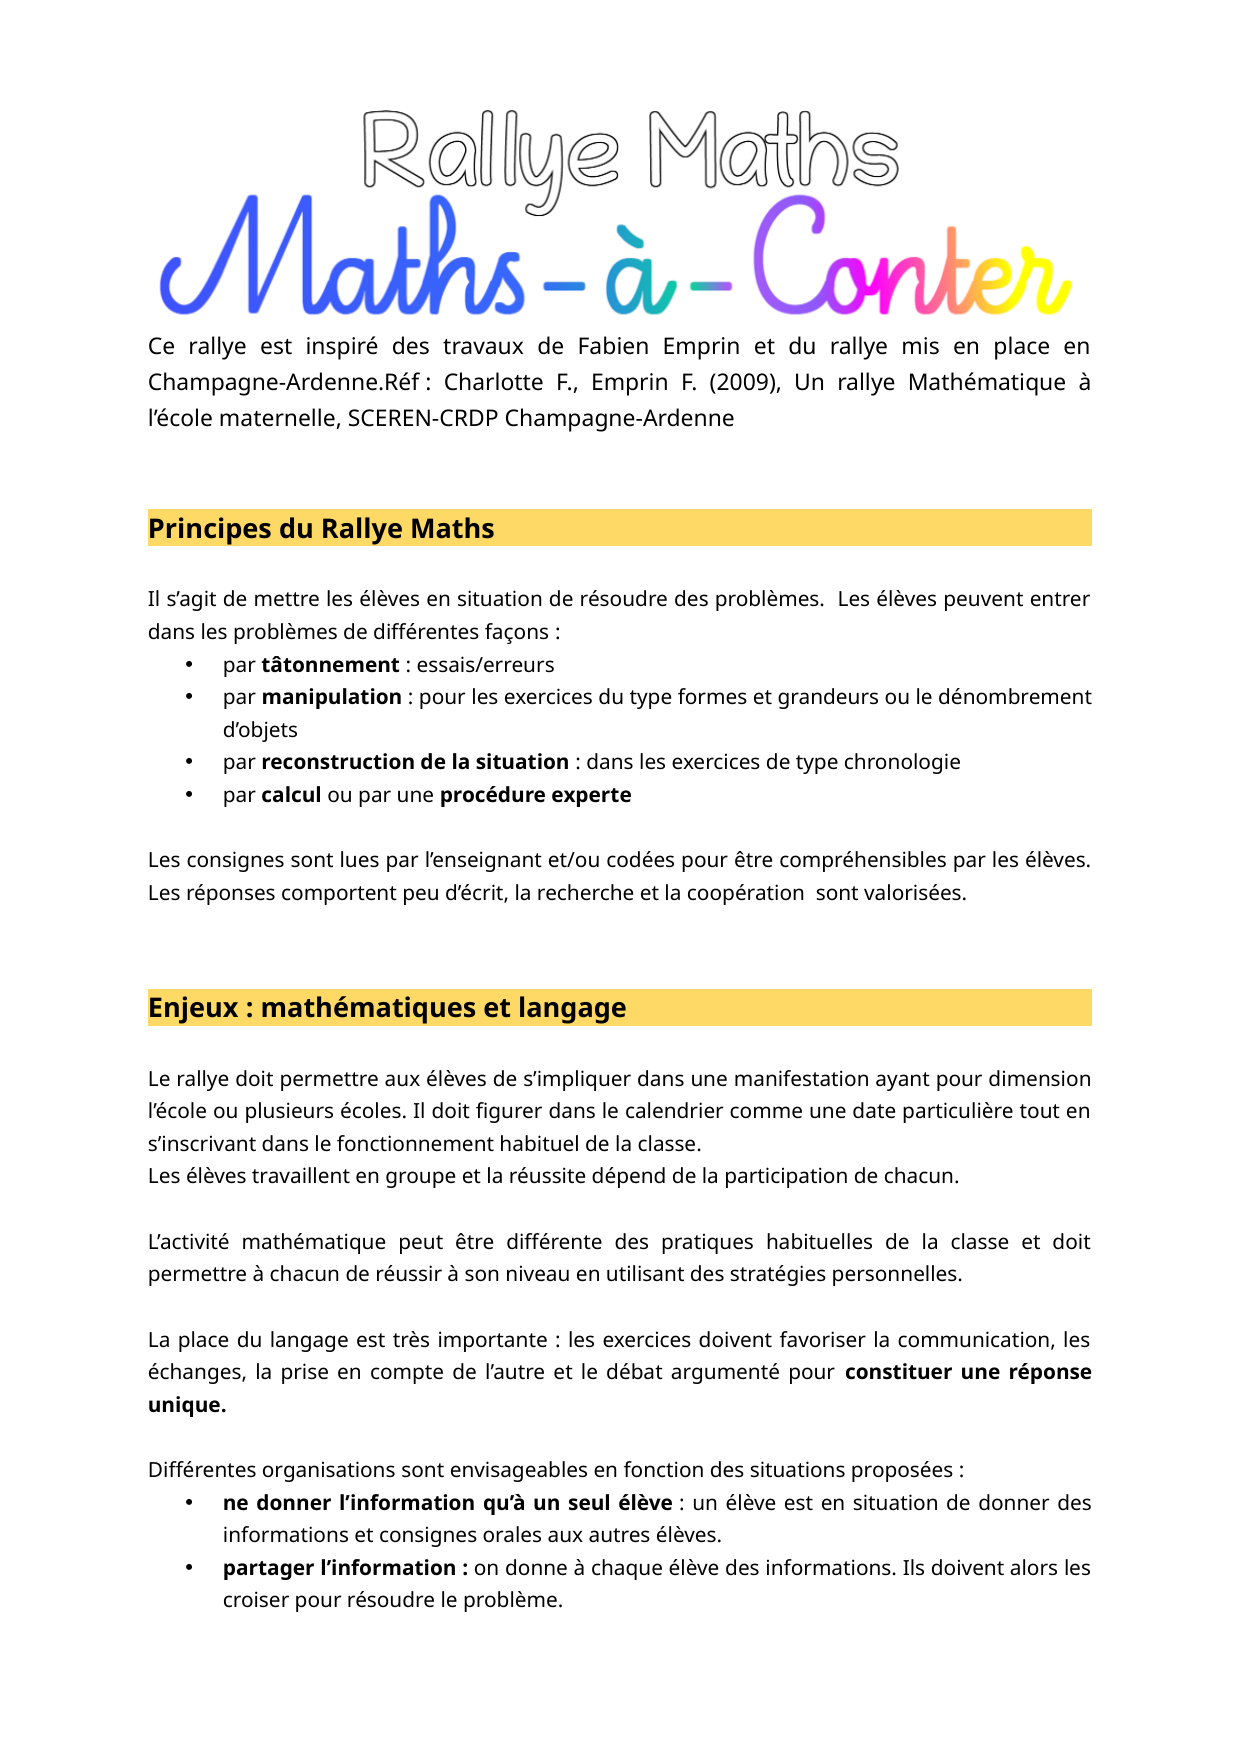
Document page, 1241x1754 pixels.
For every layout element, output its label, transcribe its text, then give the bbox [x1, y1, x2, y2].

list ne donner l’information qu’à un seul élève : un élève est en situation de donner des informations et consignes orales aux autres élèves. [185, 1488, 1092, 1549]
list partager l’information : on donne à chaque élève des informations. Ils doivent alors les croiser pour résoudre le problème. [185, 1553, 1092, 1614]
list par manipulation : pour les exercices du type formes et grandeurs ou le dénombrement d’objets [185, 682, 1092, 743]
list par reconstruction de la situation : dans les exercices de type chronologie [185, 747, 1092, 776]
text Le rallye doit permettre aux élèves de s’impliquer dans une manifestation ayant pour dimension l’école ou plusieurs écoles. Il doit figurer dans le calendrier comme une date particulière tout en s’inscrivant dans le fonctionnement habituel de la classe. [148, 1064, 1092, 1157]
text Différentes organisations sont envisageables en fonction des situations proposées : [148, 1455, 1092, 1483]
list par calcul ou par une procédure experte [185, 780, 1092, 808]
text Les consignes sont lues par l’enseignant et/ou codées pour être compréhensibles par les élèves. Les réponses comportent peu d’écrit, la recherche et la coopération sont valorisées. [148, 845, 1092, 906]
text Les élèves travaillent en groupe et la réussite dépend de la participation de chacun. [148, 1162, 1092, 1190]
text La place du langage est très importante : les exercices doivent favoriser la communication, les échanges, la prise en compte de l’autre et le débat argumenté pour constituer une réponse unique. [148, 1325, 1092, 1418]
text Principes du Rallye Maths [148, 509, 1092, 546]
text L’activité mathématique peut être différente des pratiques habituelles de la classe et doit permettre à chacun de réussir à son niveau en utilisant des stratégies personnelles. [148, 1227, 1092, 1288]
list par tâtonnement : essais/erreurs [185, 650, 1092, 678]
text Ce rallye est inspiré des travaux de Fabien Emprin et du rallye mis en place en Champagne-Ardenne.Réf : Charlotte F., Emprin F. (2009), Un rallye Mathématique à l’école maternelle, SCEREN-CRDP Champagne-Ardenne [148, 326, 1092, 433]
text Enjeux : mathématiques et langage [148, 989, 1092, 1026]
text Il s’agit de mettre les élèves en situation de résoudre des problèmes. Les élèves peuvent entrer dans les problèmes de différentes façons : [148, 584, 1092, 646]
